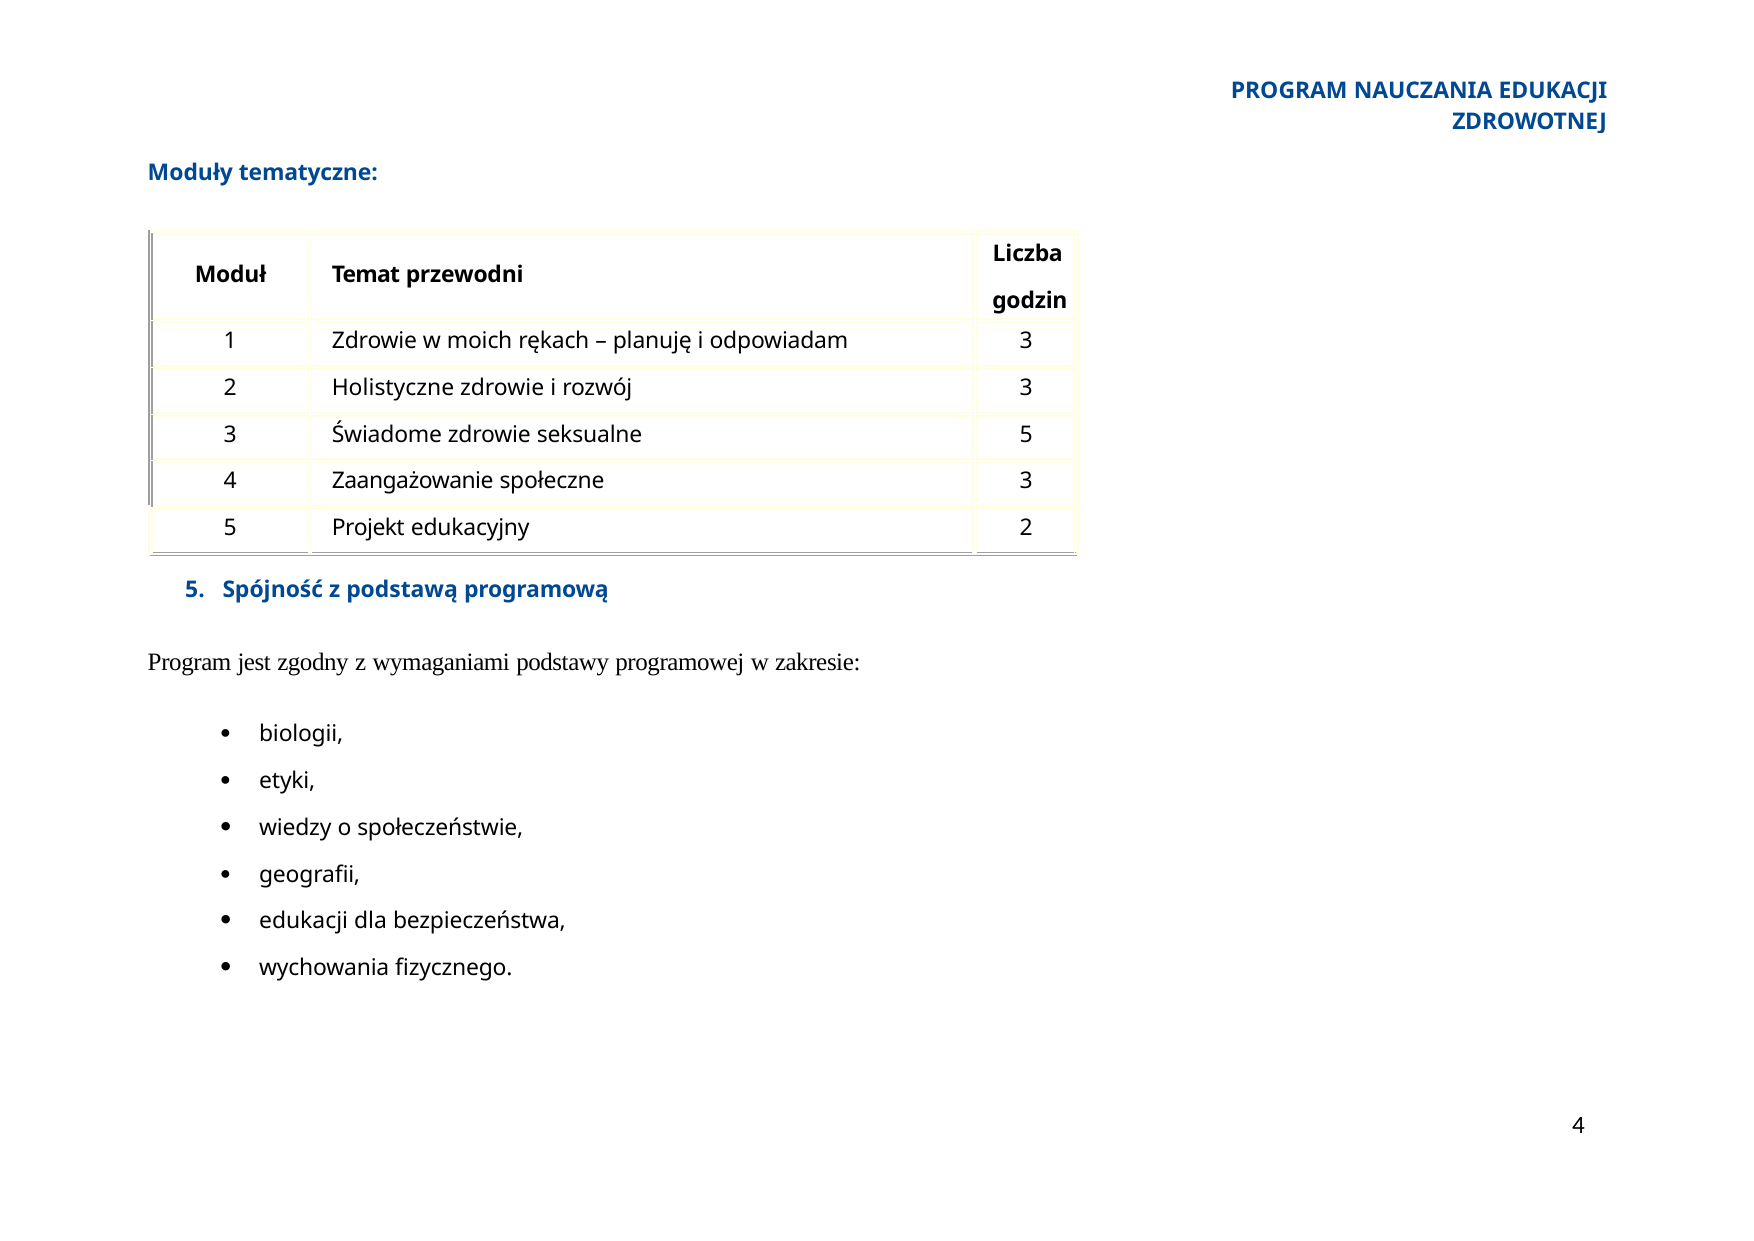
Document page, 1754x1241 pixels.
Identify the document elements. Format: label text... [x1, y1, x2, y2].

table_cell 3 [977, 463, 1074, 505]
table_cell Projekt edukacyjny [312, 510, 972, 552]
table_cell 3 [977, 370, 1074, 412]
table_header Temat przewodni [312, 235, 972, 318]
list wiedzy o społeczeństwie, [221, 811, 1621, 842]
table_cell Zaangażowanie społeczne [312, 463, 972, 505]
table_cell Zdrowie w moich rękach – planuję i odpowiadam [312, 323, 972, 365]
table_cell 4 [153, 463, 308, 505]
table_header Liczba godzin [977, 235, 1074, 318]
table_cell Holistyczne zdrowie i rozwój [312, 370, 972, 412]
text Program jest zgodny z wymaganiami podstawy programowej w zakresie: [147, 647, 1621, 676]
table_cell 1 [153, 323, 308, 365]
table_header Moduł [153, 235, 308, 318]
table_cell 2 [977, 510, 1074, 552]
list wychowania fizycznego. [221, 951, 1621, 982]
list biologii, [221, 717, 1621, 748]
table_cell 5 [153, 510, 308, 552]
table_cell 3 [977, 323, 1074, 365]
table_cell 3 [153, 417, 308, 458]
table_cell Świadome zdrowie seksualne [312, 417, 972, 458]
list Spójność z podstawą programową [185, 573, 1621, 604]
list edukacji dla bezpieczeństwa, [221, 904, 1621, 935]
table_cell 2 [153, 370, 308, 412]
list etyki, [221, 764, 1621, 796]
subtitle Moduły tematyczne: [147, 156, 1621, 187]
table_cell 5 [977, 417, 1074, 458]
list geografii, [221, 858, 1621, 889]
